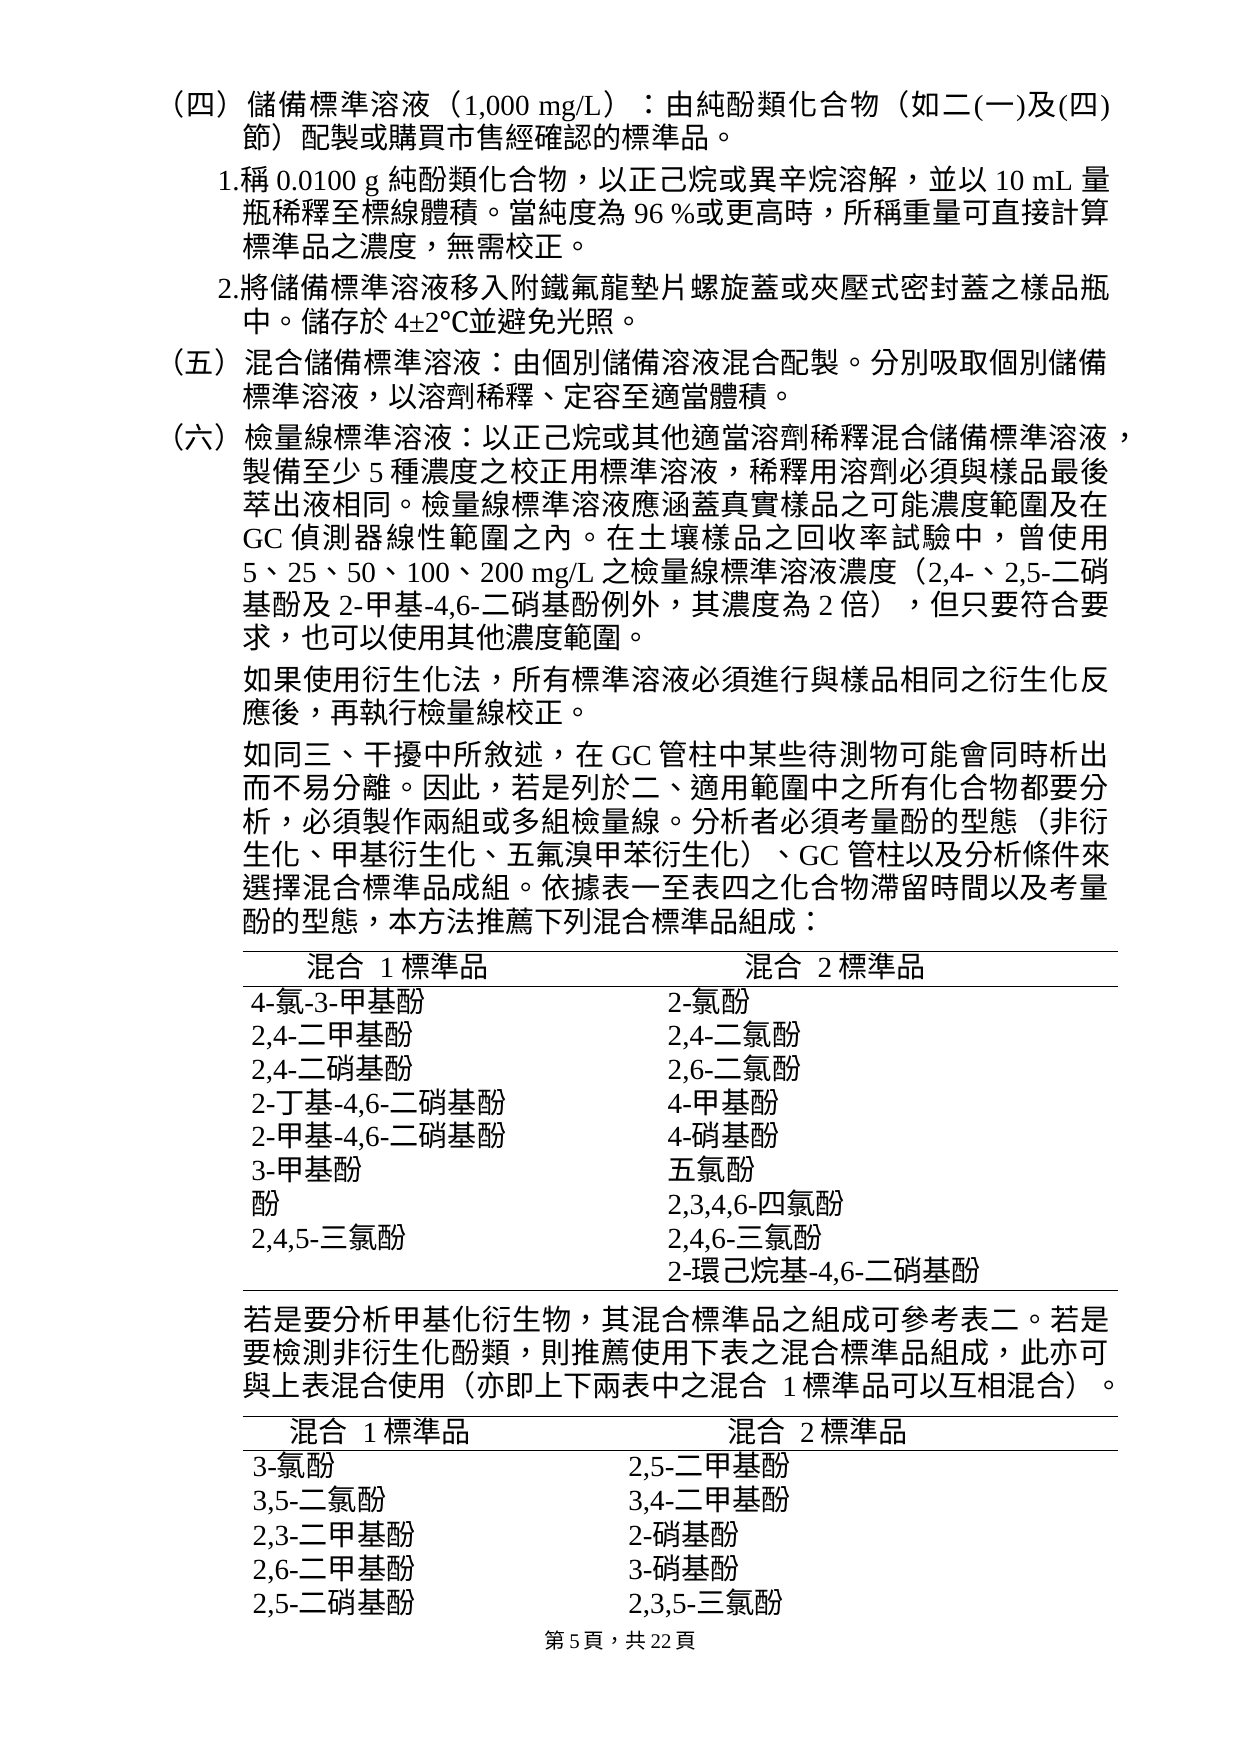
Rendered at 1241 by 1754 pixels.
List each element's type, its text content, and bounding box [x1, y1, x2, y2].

table_cell 2-硝基酚 [621, 1519, 1117, 1553]
table_cell 2,6-二甲基酚 [243, 1554, 621, 1588]
table_cell 2,4,6-三氯酚 [656, 1223, 1117, 1256]
table_cell 2,3,4,6-四氯酚 [656, 1189, 1117, 1222]
table_cell 3-硝基酚 [621, 1554, 1117, 1588]
table_header 混合 1 標準品 [243, 952, 656, 986]
table_header 混合 2標準品 [621, 1417, 1117, 1450]
table_cell 2,6-二氯酚 [656, 1054, 1117, 1087]
table_cell 3,4-二甲基酚 [621, 1485, 1117, 1519]
text （五）混合儲備標準溶液：由個別儲備溶液混合配製。分別吸取個別儲備標準溶液，以溶劑稀釋、定容至適當體積。 [155, 347, 1110, 414]
table_cell 2,3,5-三氯酚 [621, 1588, 1117, 1622]
table_cell 3-氯酚 [243, 1451, 621, 1485]
text 如同三、干擾中所敘述，在GC管柱中某些待測物可能會同時析出而不易分離。因此，若是列於二、適用範圍中之所有化合物都要分析，必須製作兩組或多組檢量線。分析者必須考量酚的型態（非衍生化、甲基衍生化、五氟溴甲苯衍生化）、GC 管柱以及分析條件來選擇混合標準品成組。依據表一至表四之化合物滯留時間以及考量酚的型態，本方法推薦下列混合標準品組成： [242, 739, 1110, 939]
text 1.稱0.0100 g 純酚類化合物，以正己烷或異辛烷溶解，並以10 mL 量瓶稀釋至標線體積。當純度為96 %或更高時，所稱重量可直接計算標準品之濃度，無需校正。 [217, 164, 1110, 264]
table_cell 2,4-二氯酚 [656, 1020, 1117, 1054]
table_cell 2,4,5-三氯酚 [243, 1223, 656, 1256]
table_cell 2-氯酚 [656, 987, 1117, 1020]
table_cell 4-硝基酚 [656, 1121, 1117, 1155]
text 若是要分析甲基化衍生物，其混合標準品之組成可參考表二。若是要檢測非衍生化酚類，則推薦使用下表之混合標準品組成，此亦可與上表混合使用（亦即上下兩表中之混合 1標準品可以互相混合）。 [242, 1303, 1110, 1403]
text （六）檢量線標準溶液：以正己烷或其他適當溶劑稀釋混合儲備標準溶液，製備至少5種濃度之校正用標準溶液，稀釋用溶劑必須與樣品最後萃出液相同。檢量線標準溶液應涵蓋真實樣品之可能濃度範圍及在GC偵測器線性範圍之內。在土壤樣品之回收率試驗中，曾使用5、25、50、100、200 mg/L之檢量線標準溶液濃度（2,4-、2,5-二硝基酚及2-甲基-4,6-二硝基酚例外，其濃度為2倍），但只要符合要求，也可以使用其他濃度範圍。 [155, 422, 1110, 655]
table_cell 4-氯-3-甲基酚 [243, 987, 656, 1020]
text （四）儲備標準溶液（1,000 mg/L）：由純酚類化合物（如二(一)及(四)節）配製或購買市售經確認的標準品。 [155, 89, 1110, 155]
text 2.將儲備標準溶液移入附鐵氟龍墊片螺旋蓋或夾壓式密封蓋之樣品瓶中。儲存於4±2℃並避免光照。 [217, 272, 1110, 339]
table_cell 2,4-二甲基酚 [243, 1020, 656, 1054]
table_cell 2,5-二甲基酚 [621, 1451, 1117, 1485]
table_cell 3-甲基酚 [243, 1155, 656, 1189]
table_header 混合 2標準品 [656, 952, 1117, 986]
text 如果使用衍生化法，所有標準溶液必須進行與樣品相同之衍生化反應後，再執行檢量線校正。 [242, 664, 1110, 730]
table_header 混合 1標準品 [243, 1417, 621, 1450]
table_cell 2-丁基-4,6-二硝基酚 [243, 1088, 656, 1121]
table_cell [243, 1256, 656, 1290]
table_cell 2-甲基-4,6-二硝基酚 [243, 1121, 656, 1155]
table_cell 五氯酚 [656, 1155, 1117, 1189]
table_cell 3,5-二氯酚 [243, 1485, 621, 1519]
table_cell 2-環己烷基-4,6-二硝基酚 [656, 1256, 1117, 1290]
table_cell 酚 [243, 1189, 656, 1222]
table_cell 2,3-二甲基酚 [243, 1519, 621, 1553]
table_cell 4-甲基酚 [656, 1088, 1117, 1121]
table_cell 2,4-二硝基酚 [243, 1054, 656, 1087]
table_cell 2,5-二硝基酚 [243, 1588, 621, 1622]
